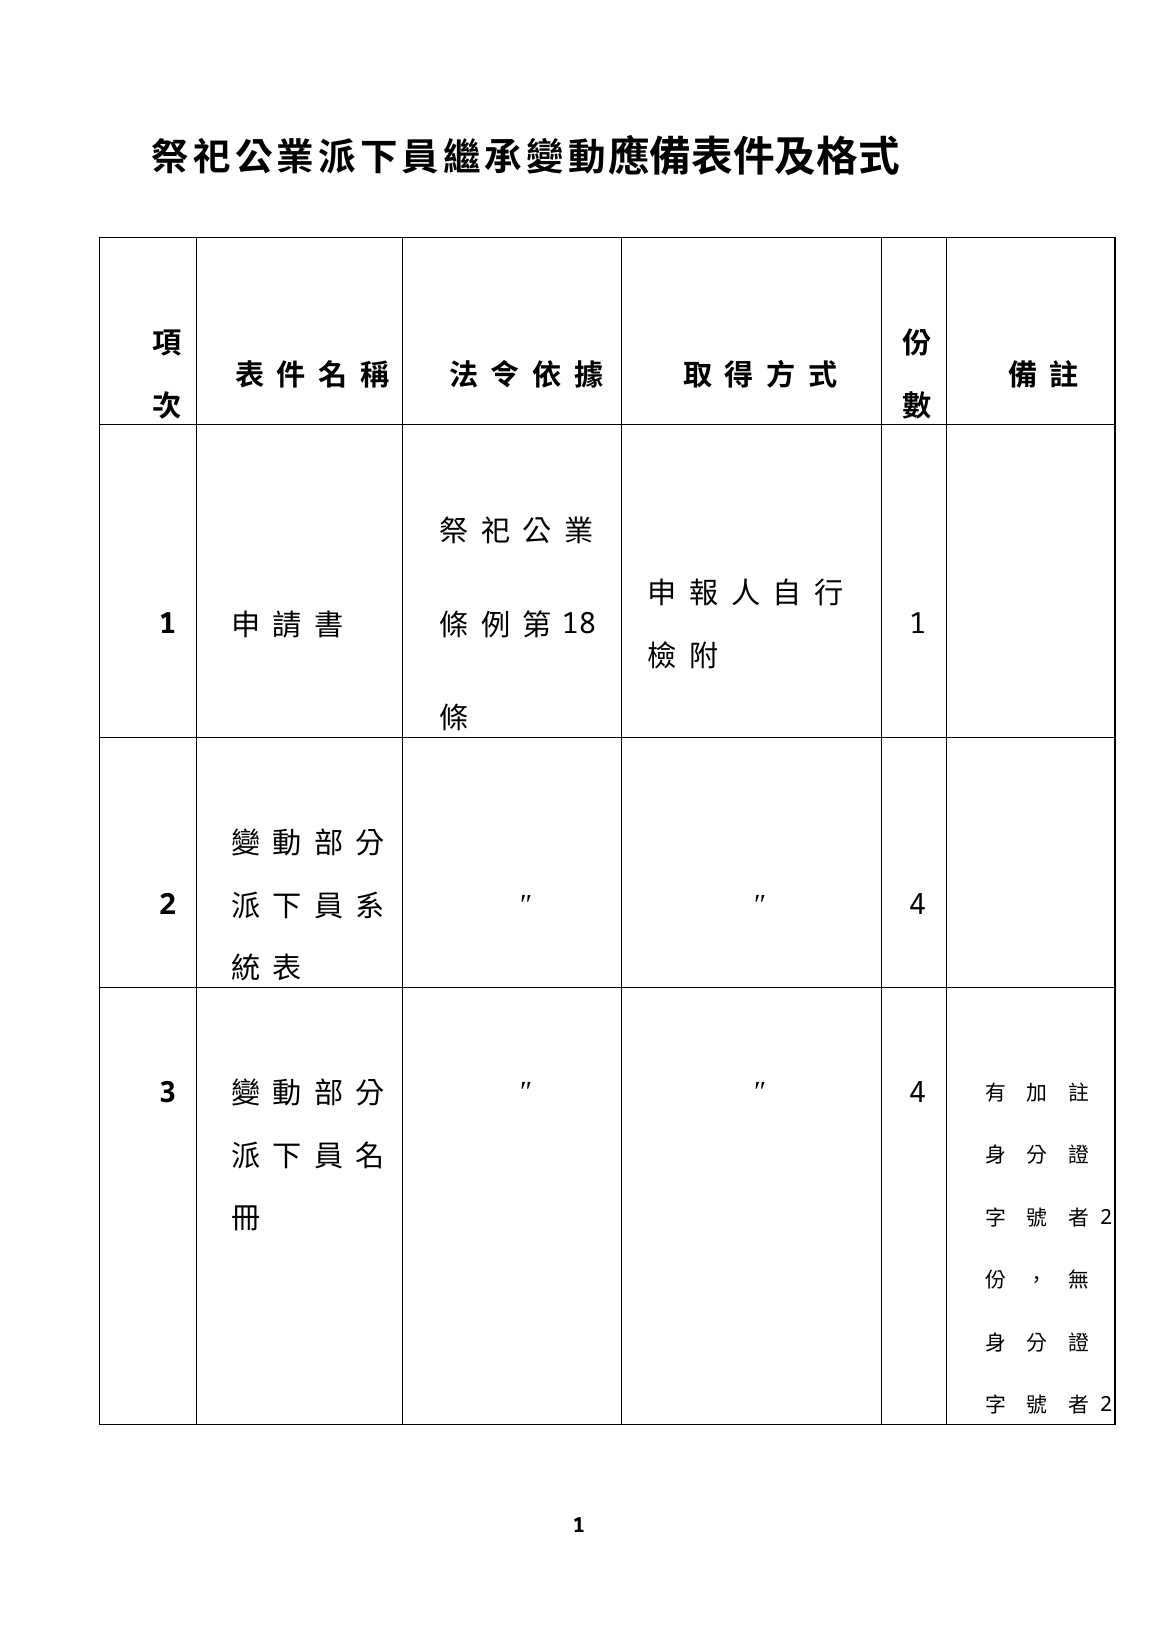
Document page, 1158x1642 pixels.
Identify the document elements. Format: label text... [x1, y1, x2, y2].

table_header 法令依據 [403, 238, 621, 424]
table_header 備註 [947, 238, 1114, 424]
table_cell 3 [100, 988, 196, 1424]
table_cell 有加註身分證字號者2份，無身分證字號者2 [947, 988, 1114, 1424]
table_cell 變動部分派下員系統表 [197, 738, 402, 987]
table_cell 2 [100, 738, 196, 987]
table_header 份數 [882, 238, 946, 424]
text 祭祀公業派下員繼承變動應備表件及格式 [99, 112, 1058, 174]
table_cell ″ [622, 988, 881, 1424]
table_cell 變動部分派下員名冊 [197, 988, 402, 1424]
table_cell 4 [882, 988, 946, 1424]
table_cell 4 [882, 738, 946, 987]
table_header 取得方式 [622, 238, 881, 424]
table_cell 申報人自行檢附 [622, 425, 881, 737]
table_cell [947, 738, 1114, 987]
table_header 表件名稱 [197, 238, 402, 424]
table_cell 祭祀公業條例第18條 [403, 425, 621, 737]
table_cell [947, 425, 1114, 737]
table_cell 1 [100, 425, 196, 737]
table_cell ″ [403, 738, 621, 987]
table_cell ″ [403, 988, 621, 1424]
table_header 項次 [100, 238, 196, 424]
table_cell 1 [882, 425, 946, 737]
table_cell 申請書 [197, 425, 402, 737]
table_cell ″ [622, 738, 881, 987]
